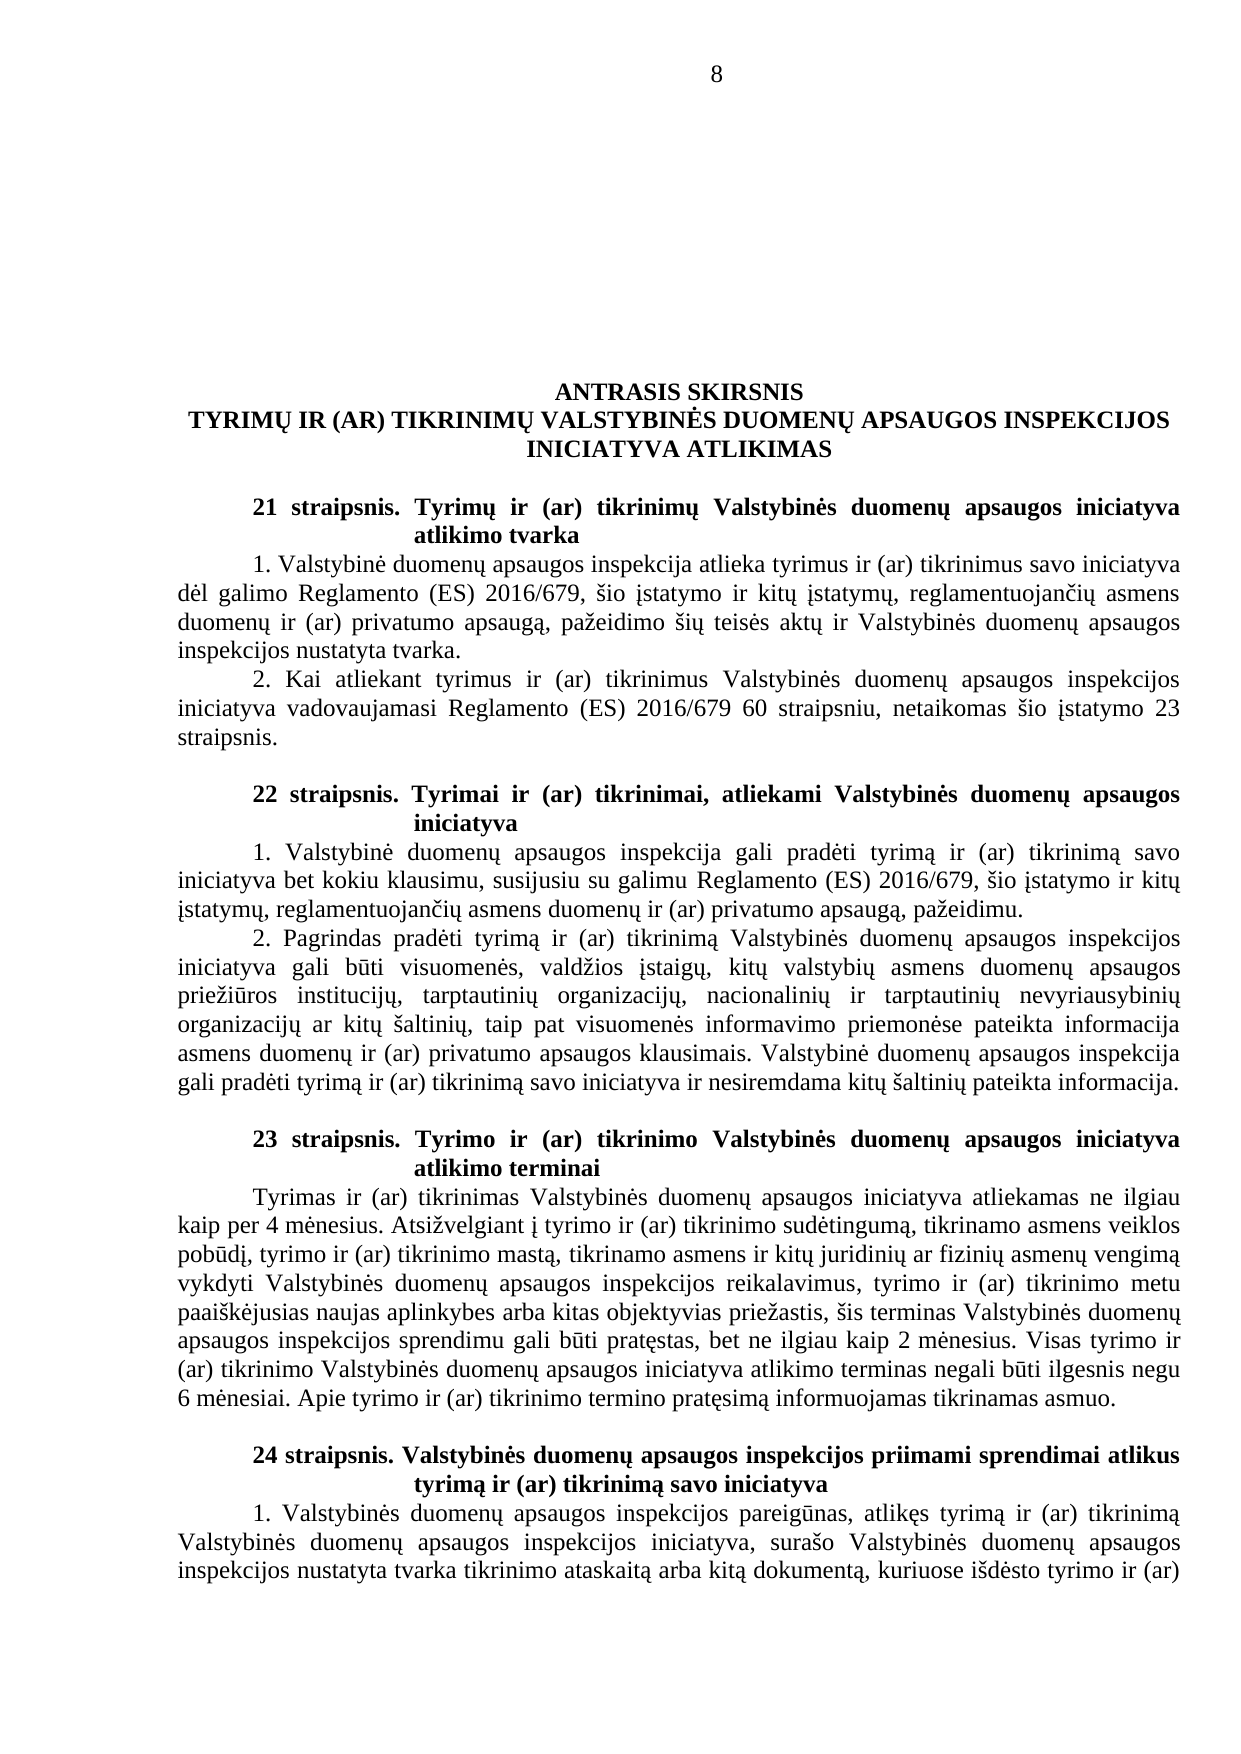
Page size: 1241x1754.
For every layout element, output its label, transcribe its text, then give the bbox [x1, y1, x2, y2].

text TYRIMŲ IR (AR) TIKRINIMŲ VALSTYBINĖS DUOMENŲ APSAUGOS INSPEKCIJOS INICIATYVA ATLIKIMAS [177, 406, 1181, 463]
text 23 straipsnis. Tyrimo ir (ar) tikrinimo Valstybinės duomenų apsaugos iniciatyva atlikimo terminai [252, 1124, 1181, 1182]
text 1. Valstybinė duomenų apsaugos inspekcija atlieka tyrimus ir (ar) tikrinimus savo iniciatyva dėl galimo Reglamento (ES) 2016/679, šio įstatymo ir kitų įstatymų, reglamentuojančių asmens duomenų ir (ar) privatumo apsaugą, pažeidimo šių teisės aktų ir Valstybinės duomenų apsaugos inspekcijos nustatyta tvarka. [177, 549, 1181, 664]
text 2. Kai atliekant tyrimus ir (ar) tikrinimus Valstybinės duomenų apsaugos inspekcijos iniciatyva vadovaujamasi Reglamento (ES) 2016/679 60 straipsniu, netaikomas šio įstatymo 23 straipsnis. [177, 664, 1181, 751]
text 21 straipsnis. Tyrimų ir (ar) tikrinimų Valstybinės duomenų apsaugos iniciatyva atlikimo tvarka [252, 492, 1181, 549]
text ANTRASIS SKIRSNIS [177, 377, 1181, 406]
text 24 straipsnis. Valstybinės duomenų apsaugos inspekcijos priimami sprendimai atlikus tyrimą ir (ar) tikrinimą savo iniciatyva [252, 1441, 1181, 1498]
text 1. Valstybinė duomenų apsaugos inspekcija gali pradėti tyrimą ir (ar) tikrinimą savo iniciatyva bet kokiu klausimu, susijusiu su galimu Reglamento (ES) 2016/679, šio įstatymo ir kitų įstatymų, reglamentuojančių asmens duomenų ir (ar) privatumo apsaugą, pažeidimu. [177, 837, 1181, 923]
text 1. Valstybinės duomenų apsaugos inspekcijos pareigūnas, atlikęs tyrimą ir (ar) tikrinimą Valstybinės duomenų apsaugos inspekcijos iniciatyva, surašo Valstybinės duomenų apsaugos inspekcijos nustatyta tvarka tikrinimo ataskaitą arba kitą dokumentą, kuriuose išdėsto tyrimo ir (ar) [177, 1498, 1181, 1584]
text Tyrimas ir (ar) tikrinimas Valstybinės duomenų apsaugos iniciatyva atliekamas ne ilgiau kaip per 4 mėnesius. Atsižvelgiant į tyrimo ir (ar) tikrinimo sudėtingumą, tikrinamo asmens veiklos pobūdį, tyrimo ir (ar) tikrinimo mastą, tikrinamo asmens ir kitų juridinių ar fizinių asmenų vengimą vykdyti Valstybinės duomenų apsaugos inspekcijos reikalavimus, tyrimo ir (ar) tikrinimo metu paaiškėjusias naujas aplinkybes arba kitas objektyvias priežastis, šis terminas Valstybinės duomenų apsaugos inspekcijos sprendimu gali būti pratęstas, bet ne ilgiau kaip 2 mėnesius. Visas tyrimo ir (ar) tikrinimo Valstybinės duomenų apsaugos iniciatyva atlikimo terminas negali būti ilgesnis negu 6 mėnesiai. Apie tyrimo ir (ar) tikrinimo termino pratęsimą informuojamas tikrinamas asmuo. [177, 1182, 1181, 1412]
text 2. Pagrindas pradėti tyrimą ir (ar) tikrinimą Valstybinės duomenų apsaugos inspekcijos iniciatyva gali būti visuomenės, valdžios įstaigų, kitų valstybių asmens duomenų apsaugos priežiūros institucijų, tarptautinių organizacijų, nacionalinių ir tarptautinių nevyriausybinių organizacijų ar kitų šaltinių, taip pat visuomenės informavimo priemonėse pateikta informacija asmens duomenų ir (ar) privatumo apsaugos klausimais. Valstybinė duomenų apsaugos inspekcija gali pradėti tyrimą ir (ar) tikrinimą savo iniciatyva ir nesiremdama kitų šaltinių pateikta informacija. [177, 923, 1181, 1096]
text 22 straipsnis. Tyrimai ir (ar) tikrinimai, atliekami Valstybinės duomenų apsaugos iniciatyva [252, 779, 1181, 837]
